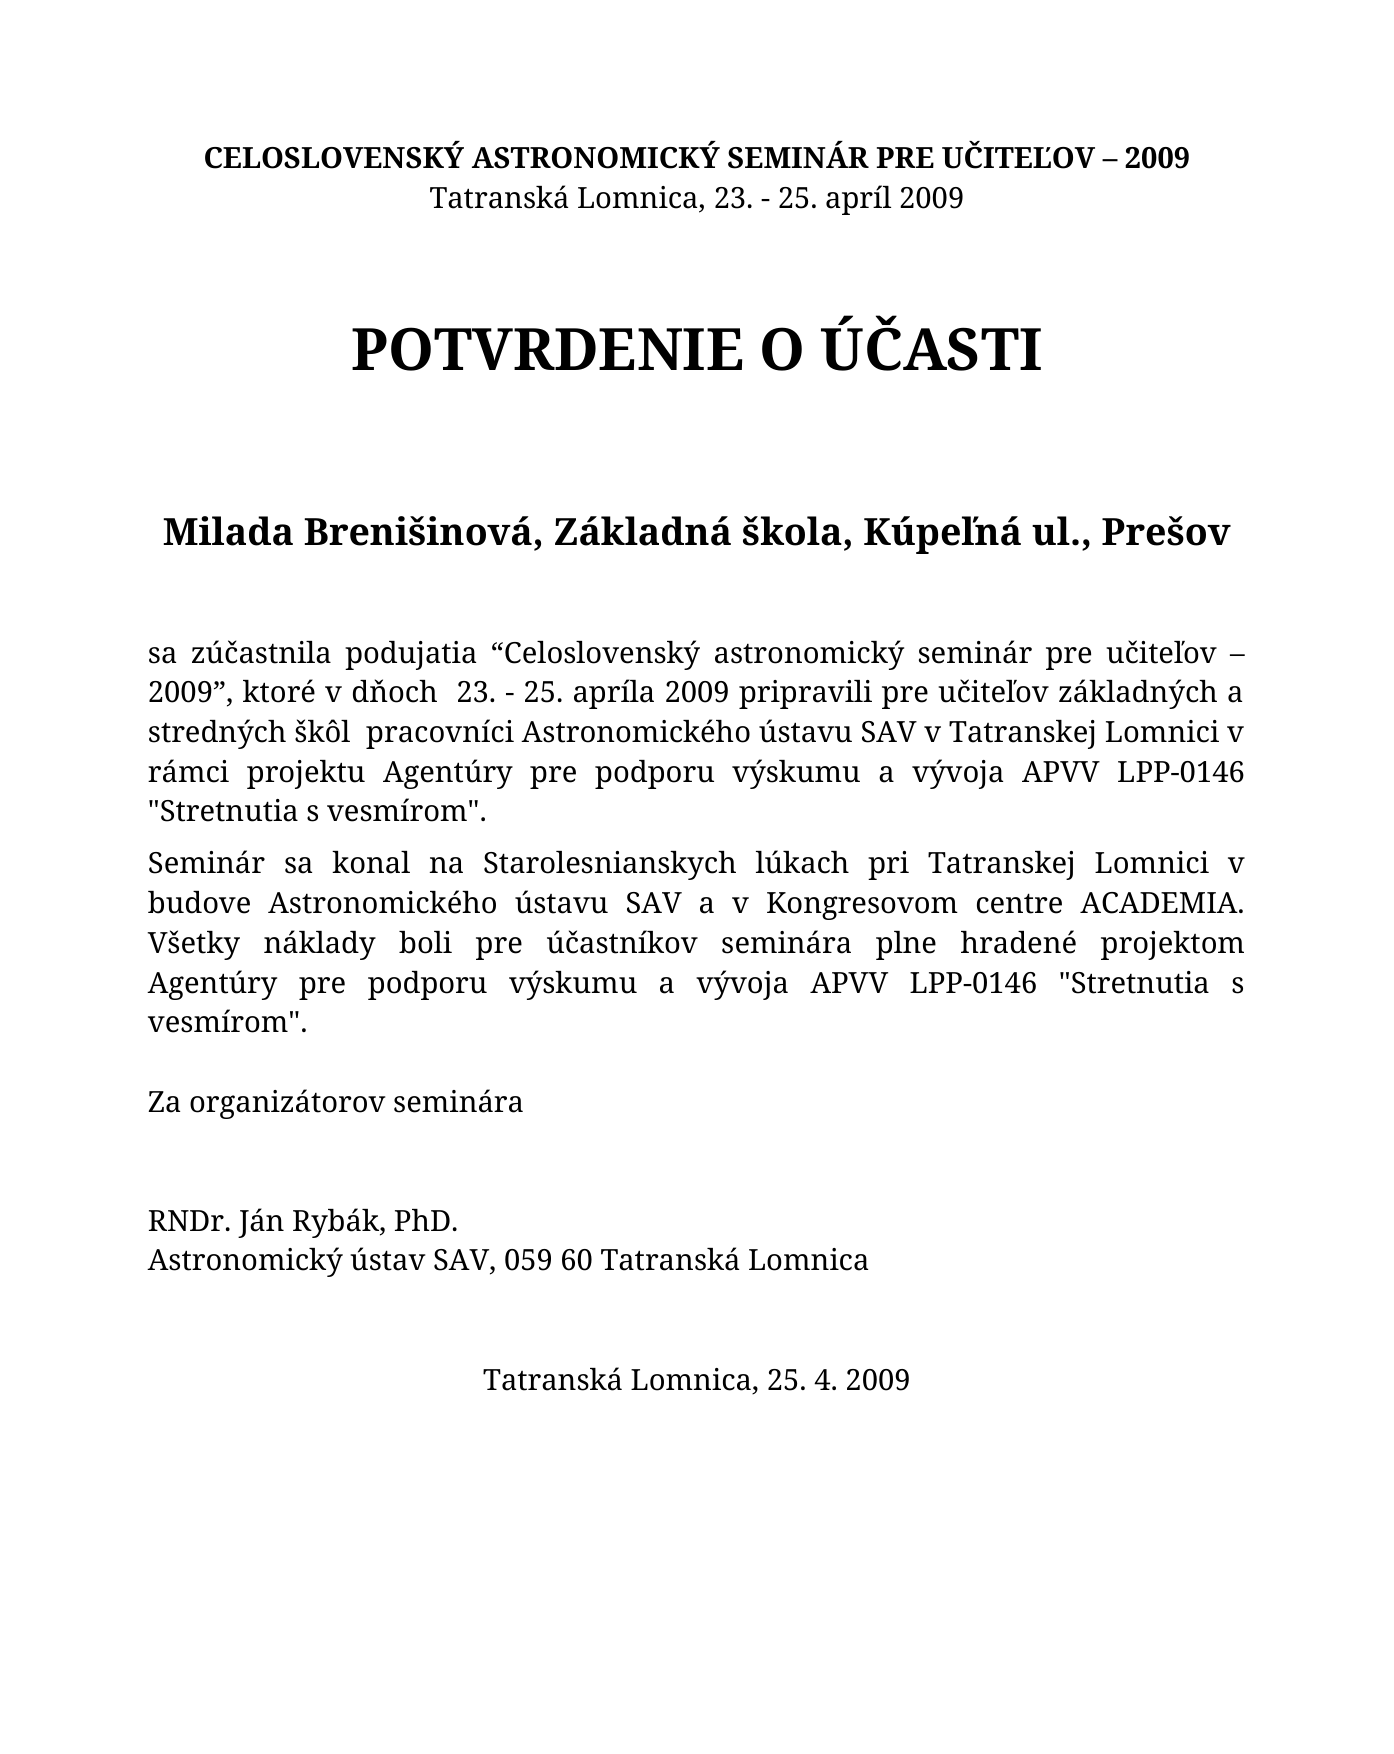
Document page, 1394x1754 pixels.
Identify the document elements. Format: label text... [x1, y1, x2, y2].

subtitle CELOSLOVENSKÝ ASTRONOMICKÝ SEMINÁR PRE UČITEĽOV – 2009 Tatranská Lomnica, 23. - 25. apríl 2009 [148, 137, 1246, 217]
text POTVRDENIE O ÚČASTI [148, 308, 1246, 388]
subtitle sa zúčastnila podujatia “Celoslovenský astronomický seminár pre učiteľov – 2009”, ktoré v dňoch 23. - 25. apríla 2009 pripravili pre učiteľov základných a stredných škôl pracovníci Astronomického ústavu SAV v Tatranskej Lomnici v rámci projektu Agentúry pre podporu výskumu a vývoja APVV LPP-0146 "Stretnutia s vesmírom". [148, 632, 1246, 830]
text Seminár sa konal na Starolesnianskych lúkach pri Tatranskej Lomnici v budove Astronomického ústavu SAV a v Kongresovom centre ACADEMIA. Všetky náklady boli pre účastníkov seminára plne hradené projektom Agentúry pre podporu výskumu a vývoja APVV LPP-0146 "Stretnutia s vesmírom". [148, 843, 1246, 1041]
text RNDr. Ján Rybák, PhD. [148, 1200, 1246, 1240]
text Astronomický ústav SAV, 059 60 Tatranská Lomnica [148, 1240, 1246, 1279]
text Milada Brenišinová, Základná škola, Kúpeľná ul., Prešov [148, 505, 1246, 556]
text Za organizátorov seminára [148, 1081, 1246, 1121]
text Tatranská Lomnica, 25. 4. 2009 [148, 1359, 1246, 1398]
